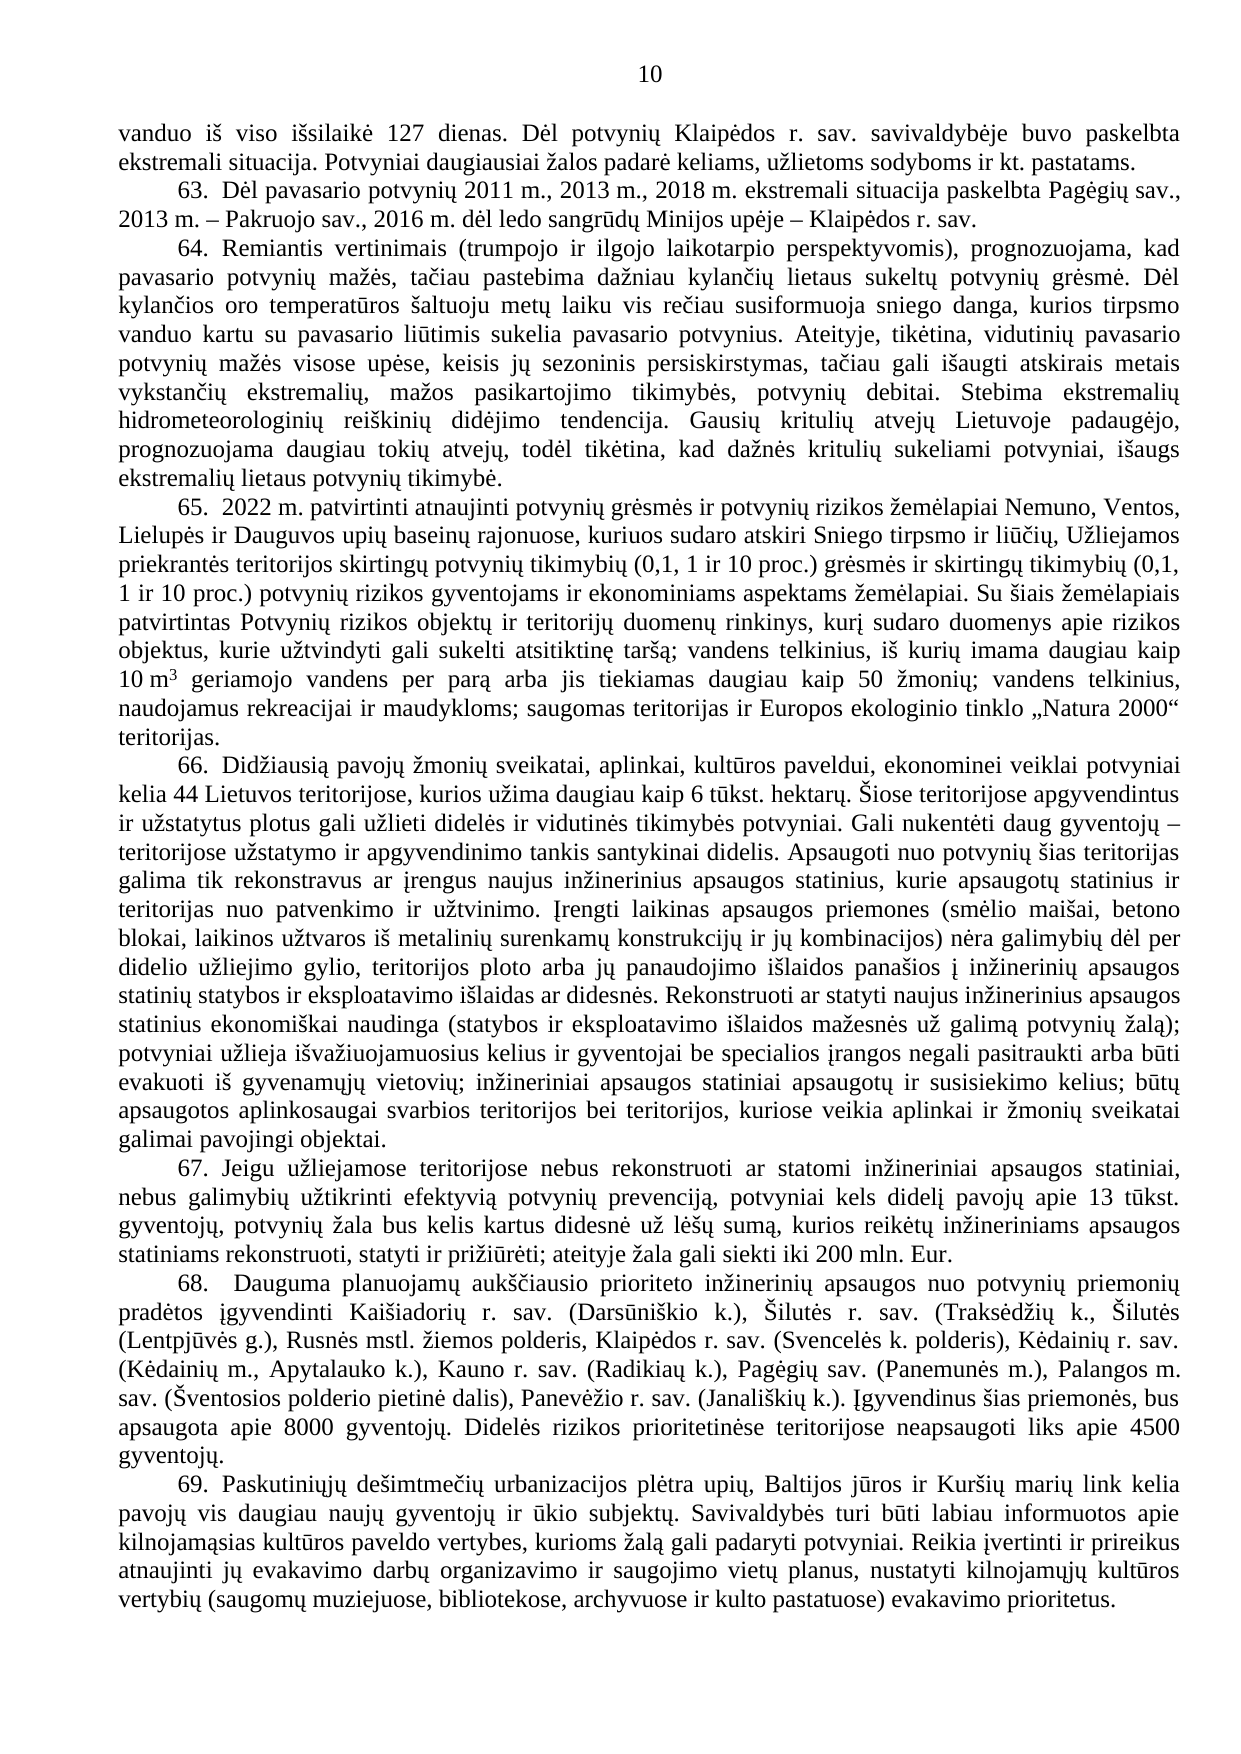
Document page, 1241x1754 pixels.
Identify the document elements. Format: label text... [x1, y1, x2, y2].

text vanduo iš viso išsilaikė 127 dienas. Dėl potvynių Klaipėdos r. sav. savivaldybėje buvo paskelbta ekstremali situacija. Potvyniai daugiausiai žalos padarė keliams, užlietoms sodyboms ir kt. pastatams. [118, 118, 1181, 176]
text 68. Dauguma planuojamų aukščiausio prioriteto inžinerinių apsaugos nuo potvynių priemonių pradėtos įgyvendinti Kaišiadorių r. sav. (Darsūniškio k.), Šilutės r. sav. (Traksėdžių k., Šilutės (Lentpjūvės g.), Rusnės mstl. žiemos polderis, Klaipėdos r. sav. (Svencelės k. polderis), Kėdainių r. sav. (Kėdainių m., Apytalauko k.), Kauno r. sav. (Radikiaų k.), Pagėgių sav. (Panemunės m.), Palangos m. sav. (Šventosios polderio pietinė dalis), Panevėžio r. sav. (Janališkių k.). Įgyvendinus šias priemonės, bus apsaugota apie 8000 gyventojų. Didelės rizikos prioritetinėse teritorijose neapsaugoti liks apie 4500 gyventojų. [118, 1268, 1181, 1469]
text 67. Jeigu užliejamose teritorijose nebus rekonstruoti ar statomi inžineriniai apsaugos statiniai, nebus galimybių užtikrinti efektyvią potvynių prevenciją, potvyniai kels didelį pavojų apie 13 tūkst. gyventojų, potvynių žala bus kelis kartus didesnė už lėšų sumą, kurios reikėtų inžineriniams apsaugos statiniams rekonstruoti, statyti ir prižiūrėti; ateityje žala gali siekti iki 200 mln. Eur. [118, 1153, 1181, 1268]
text 63. Dėl pavasario potvynių 2011 m., 2013 m., 2018 m. ekstremali situacija paskelbta Pagėgių sav., 2013 m. – Pakruojo sav., 2016 m. dėl ledo sangrūdų Minijos upėje – Klaipėdos r. sav. [118, 176, 1181, 233]
text 64. Remiantis vertinimais (trumpojo ir ilgojo laikotarpio perspektyvomis), prognozuojama, kad pavasario potvynių mažės, tačiau pastebima dažniau kylančių lietaus sukeltų potvynių grėsmė. Dėl kylančios oro temperatūros šaltuoju metų laiku vis rečiau susiformuoja sniego danga, kurios tirpsmo vanduo kartu su pavasario liūtimis sukelia pavasario potvynius. Ateityje, tikėtina, vidutinių pavasario potvynių mažės visose upėse, keisis jų sezoninis persiskirstymas, tačiau gali išaugti atskirais metais vykstančių ekstremalių, mažos pasikartojimo tikimybės, potvynių debitai. Stebima ekstremalių hidrometeorologinių reiškinių didėjimo tendencija. Gausių kritulių atvejų Lietuvoje padaugėjo, prognozuojama daugiau tokių atvejų, todėl tikėtina, kad dažnės kritulių sukeliami potvyniai, išaugs ekstremalių lietaus potvynių tikimybė. [118, 233, 1181, 492]
text 66. Didžiausią pavojų žmonių sveikatai, aplinkai, kultūros paveldui, ekonominei veiklai potvyniai kelia 44 Lietuvos teritorijose, kurios užima daugiau kaip 6 tūkst. hektarų. Šiose teritorijose apgyvendintus ir užstatytus plotus gali užlieti didelės ir vidutinės tikimybės potvyniai. Gali nukentėti daug gyventojų – teritorijose užstatymo ir apgyvendinimo tankis santykinai didelis. Apsaugoti nuo potvynių šias teritorijas galima tik rekonstravus ar įrengus naujus inžinerinius apsaugos statinius, kurie apsaugotų statinius ir teritorijas nuo patvenkimo ir užtvinimo. Įrengti laikinas apsaugos priemones (smėlio maišai, betono blokai, laikinos užtvaros iš metalinių surenkamų konstrukcijų ir jų kombinacijos) nėra galimybių dėl per didelio užliejimo gylio, teritorijos ploto arba jų panaudojimo išlaidos panašios į inžinerinių apsaugos statinių statybos ir eksploatavimo išlaidas ar didesnės. Rekonstruoti ar statyti naujus inžinerinius apsaugos statinius ekonomiškai naudinga (statybos ir eksploatavimo išlaidos mažesnės už galimą potvynių žalą); potvyniai užlieja išvažiuojamuosius kelius ir gyventojai be specialios įrangos negali pasitraukti arba būti evakuoti iš gyvenamųjų vietovių; inžineriniai apsaugos statiniai apsaugotų ir susisiekimo kelius; būtų apsaugotos aplinkosaugai svarbios teritorijos bei teritorijos, kuriose veikia aplinkai ir žmonių sveikatai galimai pavojingi objektai. [118, 751, 1181, 1153]
text 69. Paskutiniųjų dešimtmečių urbanizacijos plėtra upių, Baltijos jūros ir Kuršių marių link kelia pavojų vis daugiau naujų gyventojų ir ūkio subjektų. Savivaldybės turi būti labiau informuotos apie kilnojamąsias kultūros paveldo vertybes, kurioms žalą gali padaryti potvyniai. Reikia įvertinti ir prireikus atnaujinti jų evakavimo darbų organizavimo ir saugojimo vietų planus, nustatyti kilnojamųjų kultūros vertybių (saugomų muziejuose, bibliotekose, archyvuose ir kulto pastatuose) evakavimo prioritetus. [118, 1469, 1181, 1613]
text 65. 2022 m. patvirtinti atnaujinti potvynių grėsmės ir potvynių rizikos žemėlapiai Nemuno, Ventos, Lielupės ir Dauguvos upių baseinų rajonuose, kuriuos sudaro atskiri Sniego tirpsmo ir liūčių, Užliejamos priekrantės teritorijos skirtingų potvynių tikimybių (0,1, 1 ir 10 proc.) grėsmės ir skirtingų tikimybių (0,1, 1 ir 10 proc.) potvynių rizikos gyventojams ir ekonominiams aspektams žemėlapiai. Su šiais žemėlapiais patvirtintas Potvynių rizikos objektų ir teritorijų duomenų rinkinys, kurį sudaro duomenys apie rizikos objektus, kurie užtvindyti gali sukelti atsitiktinę taršą; vandens telkinius, iš kurių imama daugiau kaip 10 m3 geriamojo vandens per parą arba jis tiekiamas daugiau kaip 50 žmonių; vandens telkinius, naudojamus rekreacijai ir maudykloms; saugomas teritorijas ir Europos ekologinio tinklo „Natura 2000“ teritorijas. [118, 492, 1181, 751]
